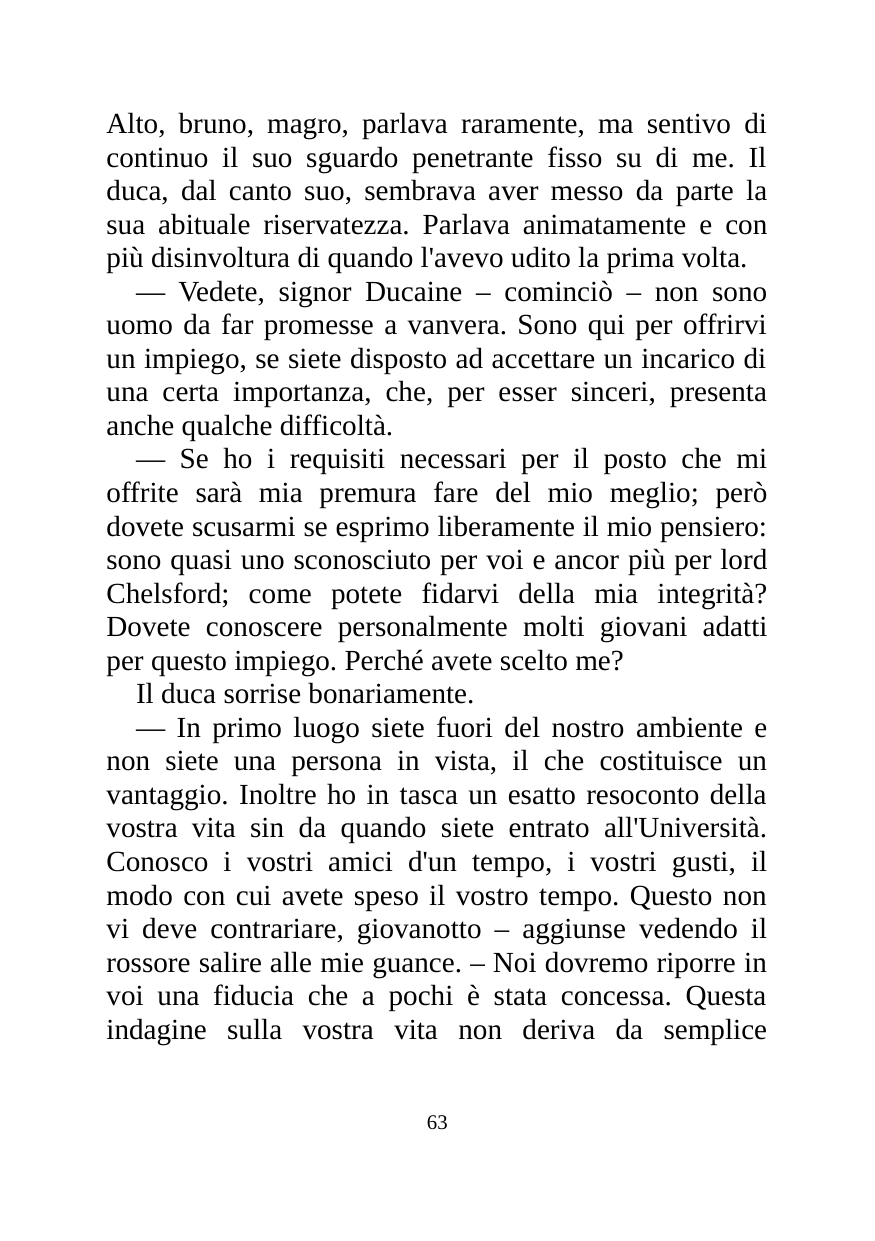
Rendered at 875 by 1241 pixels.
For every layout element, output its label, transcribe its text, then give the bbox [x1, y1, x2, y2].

text Il duca sorrise bonariamente. [106, 676, 768, 710]
text Alto, bruno, magro, parlava raramente, ma sentivo di continuo il suo sguardo penetrante fisso su di me. Il duca, dal canto suo, sembrava aver messo da parte la sua abituale riservatezza. Parlava animatamente e con più disinvoltura di quando l'avevo udito la prima volta. [106, 106, 768, 274]
text — Vedete, signor Ducaine – cominciò – non sono uomo da far promesse a vanvera. Sono qui per offrirvi un impiego, se siete disposto ad accettare un incarico di una certa importanza, che, per esser sinceri, presenta anche qualche difficoltà. [106, 274, 768, 442]
text — In primo luogo siete fuori del nostro ambiente e non siete una persona in vista, il che costituisce un vantaggio. Inoltre ho in tasca un esatto resoconto della vostra vita sin da quando siete entrato all'Università. Conosco i vostri amici d'un tempo, i vostri gusti, il modo con cui avete speso il vostro tempo. Questo non vi deve contrariare, giovanotto – aggiunse vedendo il rossore salire alle mie guance. – Noi dovremo riporre in voi una fiducia che a pochi è stata concessa. Questa indagine sulla vostra vita non deriva da semplice [106, 710, 768, 1045]
text — Se ho i requisiti necessari per il posto che mi offrite sarà mia premura fare del mio meglio; però dovete scusarmi se esprimo liberamente il mio pensiero: sono quasi uno sconosciuto per voi e ancor più per lord Chelsford; come potete fidarvi della mia integrità? Dovete conoscere personalmente molti giovani adatti per questo impiego. Perché avete scelto me? [106, 442, 768, 676]
